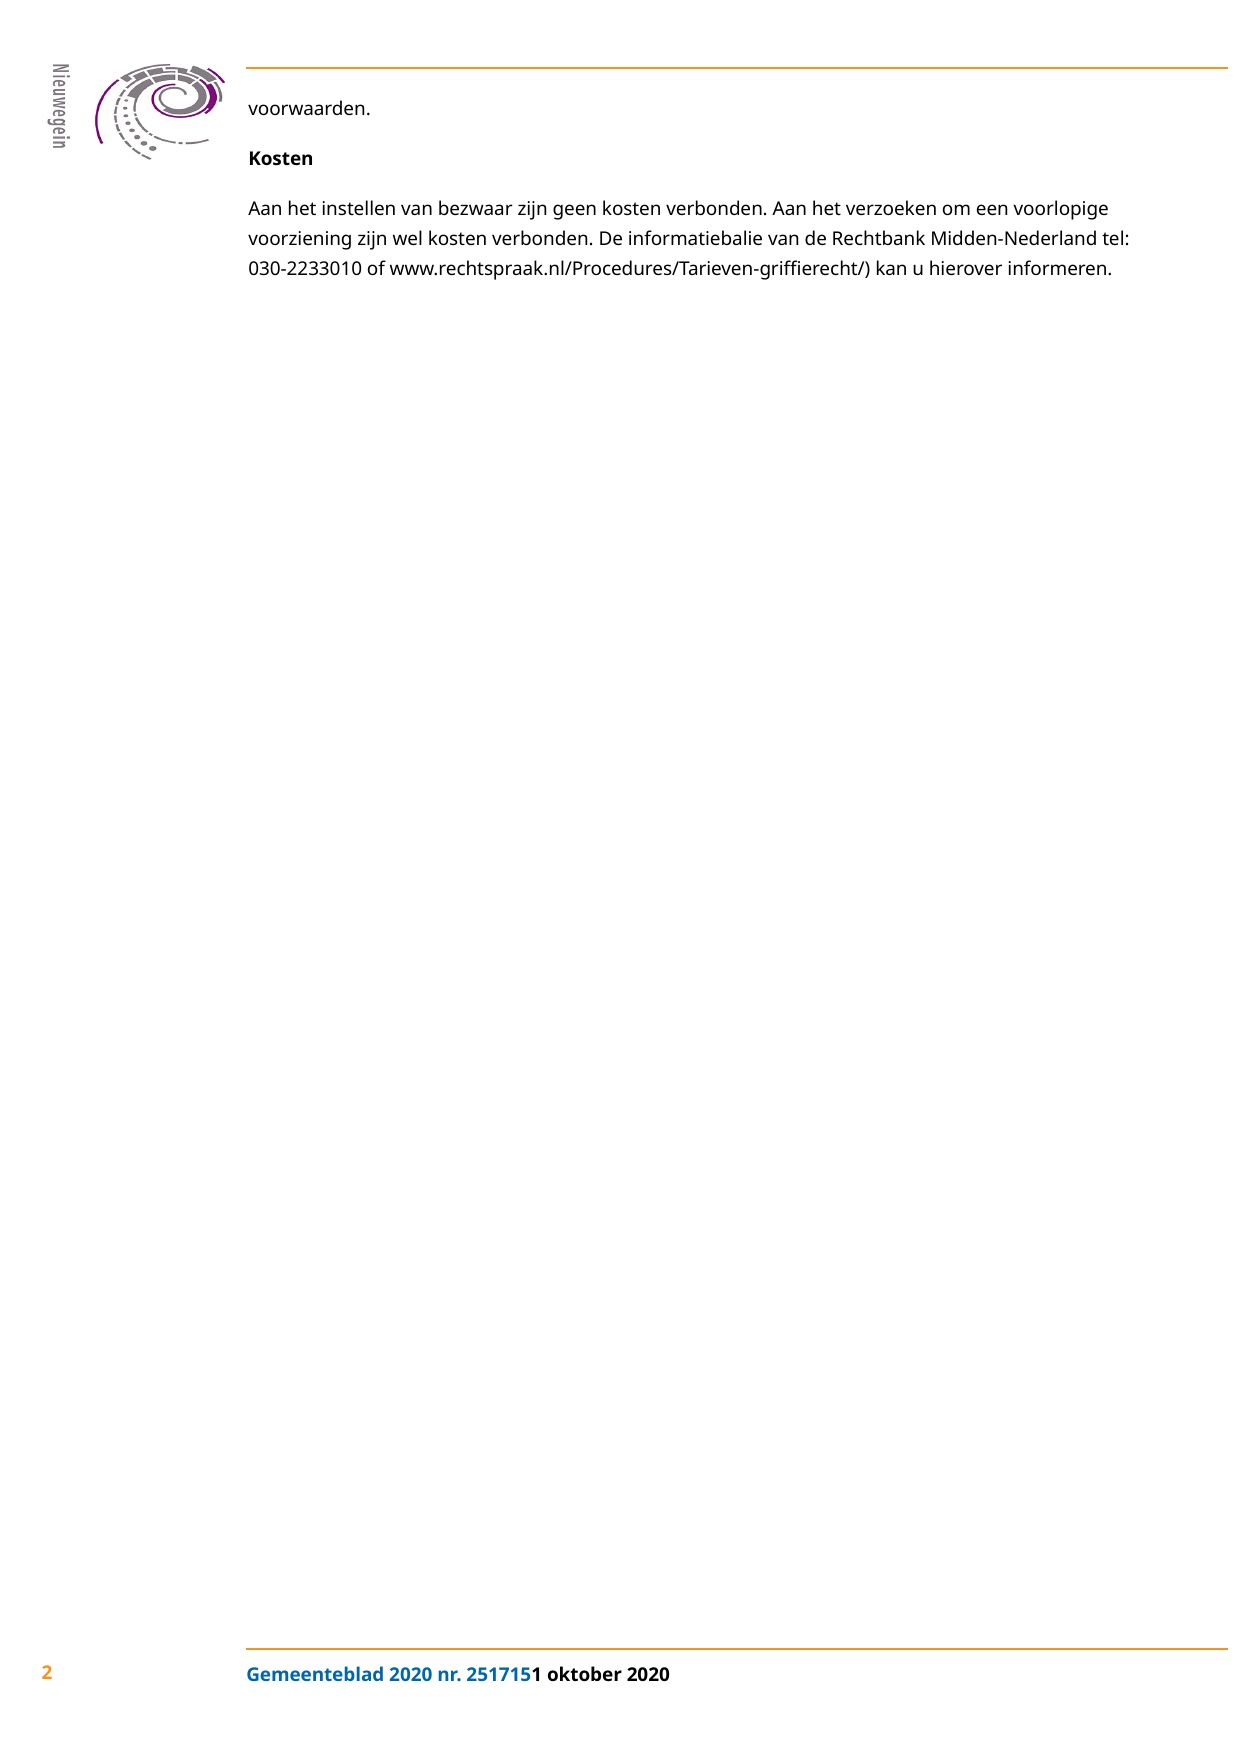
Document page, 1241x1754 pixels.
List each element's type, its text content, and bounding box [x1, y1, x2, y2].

text Kosten [248, 145, 1152, 171]
text Aan het instellen van bezwaar zijn geen kosten verbonden. Aan het verzoeken om een voorlopige voorziening zijn wel kosten verbonden. De informatiebalie van de Rechtbank Midden-Nederland tel: 030-2233010 of www.rechtspraak.nl/Procedures/Tarieven-griffierecht/) kan u hierover informeren. [248, 196, 1152, 281]
text voorwaarden. [248, 95, 1152, 121]
picture [41, 47, 231, 172]
